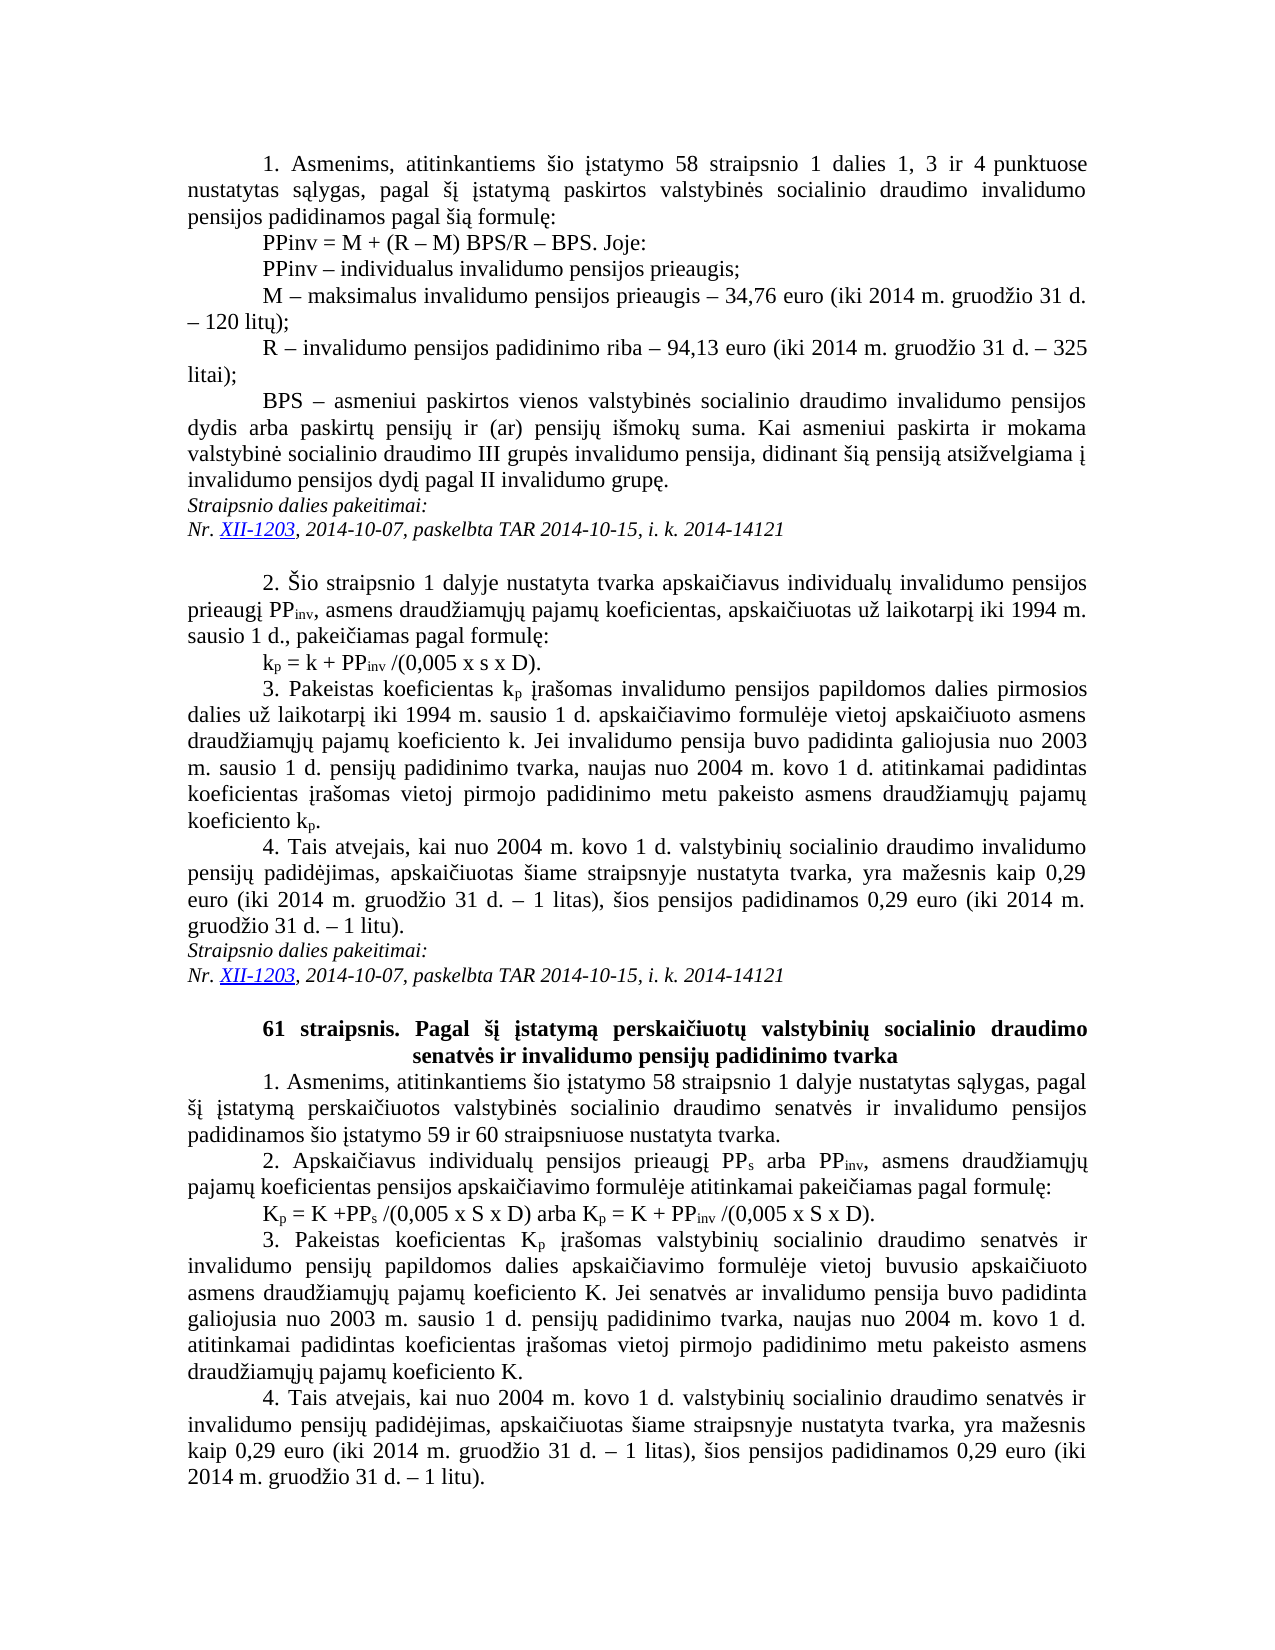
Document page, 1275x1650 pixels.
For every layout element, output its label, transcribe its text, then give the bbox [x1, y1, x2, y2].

text 61 straipsnis. Pagal šį įstatymą perskaičiuotų valstybinių socialinio draudimo senatvės ir invalidumo pensijų padidinimo tvarka [262, 1015, 1088, 1068]
text R – invalidumo pensijos padidinimo riba – 94,13 euro (iki 2014 m. gruodžio 31 d. – 325 litai); [187, 334, 1087, 387]
text 2. Šio straipsnio 1 dalyje nustatyta tvarka apskaičiavus individualų invalidumo pensijos prieaugį PPinv, asmens draudžiamųjų pajamų koeficientas, apskaičiuotas už laikotarpį iki 1994 m. sausio 1 d., pakeičiamas pagal formulę: [187, 569, 1088, 648]
text M – maksimalus invalidumo pensijos prieaugis – 34,76 euro (iki 2014 m. gruodžio 31 d. – 120 litų); [187, 282, 1087, 334]
text PPinv – individualus invalidumo pensijos prieaugis; [187, 255, 1087, 282]
text 2. Apskaičiavus individualų pensijos prieaugį PPs arba PPinv, asmens draudžiamųjų pajamų koeficientas pensijos apskaičiavimo formulėje atitinkamai pakeičiamas pagal formulę: [187, 1147, 1088, 1200]
text Straipsnio dalies pakeitimai: [187, 938, 1087, 962]
text Straipsnio dalies pakeitimai: [187, 493, 1087, 517]
text 1. Asmenims, atitinkantiems šio įstatymo 58 straipsnio 1 dalies 1, 3 ir 4 punktuose nustatytas sąlygas, pagal šį įstatymą paskirtos valstybinės socialinio draudimo invalidumo pensijos padidinamos pagal šią formulę: [187, 150, 1087, 229]
text 4. Tais atvejais, kai nuo 2004 m. kovo 1 d. valstybinių socialinio draudimo invalidumo pensijų padidėjimas, apskaičiuotas šiame straipsnyje nustatyta tvarka, yra mažesnis kaip 0,29 euro (iki 2014 m. gruodžio 31 d. – 1 litas), šios pensijos padidinamos 0,29 euro (iki 2014 m. gruodžio 31 d. – 1 litu). [187, 833, 1087, 938]
text Nr. XII-1203, 2014-10-07, paskelbta TAR 2014-10-15, i. k. 2014-14121 [187, 962, 1087, 987]
text 3. Pakeistas koeficientas Kp įrašomas valstybinių socialinio draudimo senatvės ir invalidumo pensijų papildomos dalies apskaičiavimo formulėje vietoj buvusio apskaičiuoto asmens draudžiamųjų pajamų koeficiento K. Jei senatvės ar invalidumo pensija buvo padidinta galiojusia nuo 2003 m. sausio 1 d. pensijų padidinimo tvarka, naujas nuo 2004 m. kovo 1 d. atitinkamai padidintas koeficientas įrašomas vietoj pirmojo padidinimo metu pakeisto asmens draudžiamųjų pajamų koeficiento K. [187, 1226, 1088, 1384]
text Kp = K +PPs /(0,005 x S x D) arba Kp = K + PPinv /(0,005 x S x D). [187, 1200, 1088, 1226]
text 1. Asmenims, atitinkantiems šio įstatymo 58 straipsnio 1 dalyje nustatytas sąlygas, pagal šį įstatymą perskaičiuotos valstybinės socialinio draudimo senatvės ir invalidumo pensijos padidinamos šio įstatymo 59 ir 60 straipsniuose nustatyta tvarka. [187, 1068, 1088, 1147]
text 3. Pakeistas koeficientas kp įrašomas invalidumo pensijos papildomos dalies pirmosios dalies už laikotarpį iki 1994 m. sausio 1 d. apskaičiavimo formulėje vietoj apskaičiuoto asmens draudžiamųjų pajamų koeficiento k. Jei invalidumo pensija buvo padidinta galiojusia nuo 2003 m. sausio 1 d. pensijų padidinimo tvarka, naujas nuo 2004 m. kovo 1 d. atitinkamai padidintas koeficientas įrašomas vietoj pirmojo padidinimo metu pakeisto asmens draudžiamųjų pajamų koeficiento kp. [187, 675, 1088, 833]
text 4. Tais atvejais, kai nuo 2004 m. kovo 1 d. valstybinių socialinio draudimo senatvės ir invalidumo pensijų padidėjimas, apskaičiuotas šiame straipsnyje nustatyta tvarka, yra mažesnis kaip 0,29 euro (iki 2014 m. gruodžio 31 d. – 1 litas), šios pensijos padidinamos 0,29 euro (iki 2014 m. gruodžio 31 d. – 1 litu). [187, 1384, 1087, 1490]
text Nr. XII-1203, 2014-10-07, paskelbta TAR 2014-10-15, i. k. 2014-14121 [187, 517, 1087, 541]
text PPinv = M + (R – M) BPS/R – BPS. Joje: [187, 229, 1087, 255]
text BPS – asmeniui paskirtos vienos valstybinės socialinio draudimo invalidumo pensijos dydis arba paskirtų pensijų ir (ar) pensijų išmokų suma. Kai asmeniui paskirta ir mokama valstybinė socialinio draudimo III grupės invalidumo pensija, didinant šią pensiją atsižvelgiama į invalidumo pensijos dydį pagal II invalidumo grupę. [187, 387, 1087, 493]
text kp = k + PPinv /(0,005 x s x D). [187, 648, 1088, 675]
